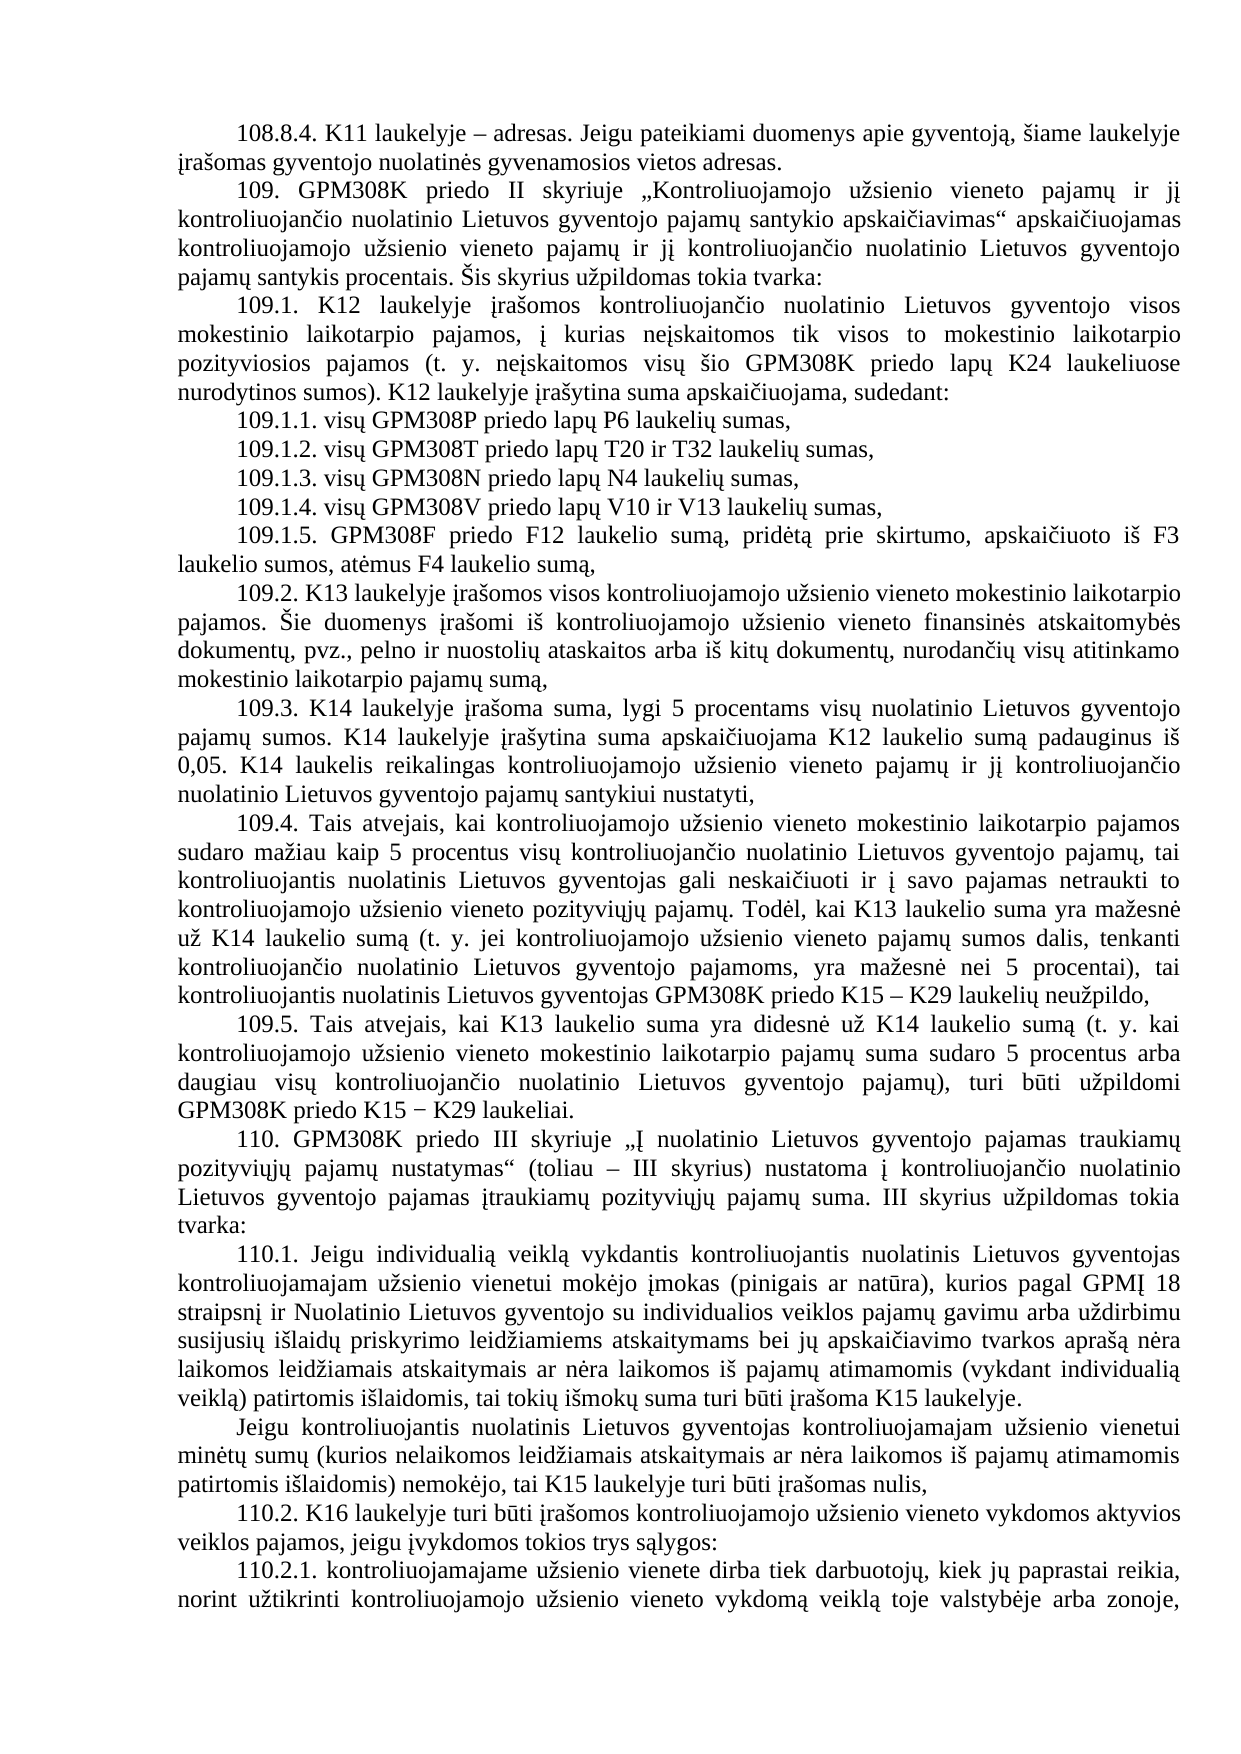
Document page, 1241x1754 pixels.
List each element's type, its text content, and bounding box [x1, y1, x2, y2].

text 109.1.5. GPM308F priedo F12 laukelio sumą, pridėtą prie skirtumo, apskaičiuoto iš F3 laukelio sumos, atėmus F4 laukelio sumą, [177, 521, 1181, 578]
text 109.2. K13 laukelyje įrašomos visos kontroliuojamojo užsienio vieneto mokestinio laikotarpio pajamos. Šie duomenys įrašomi iš kontroliuojamojo užsienio vieneto finansinės atskaitomybės dokumentų, pvz., pelno ir nuostolių ataskaitos arba iš kitų dokumentų, nurodančių visų atitinkamo mokestinio laikotarpio pajamų sumą, [177, 578, 1181, 693]
text 110. GPM308K priedo III skyriuje „Į nuolatinio Lietuvos gyventojo pajamas traukiamų pozityviųjų pajamų nustatymas“ (toliau – III skyrius) nustatoma į kontroliuojančio nuolatinio Lietuvos gyventojo pajamas įtraukiamų pozityviųjų pajamų suma. III skyrius užpildomas tokia tvarka: [177, 1124, 1181, 1239]
text 110.2.1. kontroliuojamajame užsienio vienete dirba tiek darbuotojų, kiek jų paprastai reikia, norint užtikrinti kontroliuojamojo užsienio vieneto vykdomą veiklą toje valstybėje arba zonoje, [177, 1556, 1181, 1613]
text 109.1. K12 laukelyje įrašomos kontroliuojančio nuolatinio Lietuvos gyventojo visos mokestinio laikotarpio pajamos, į kurias neįskaitomos tik visos to mokestinio laikotarpio pozityviosios pajamos (t. y. neįskaitomos visų šio GPM308K priedo lapų K24 laukeliuose nurodytinos sumos). K12 laukelyje įrašytina suma apskaičiuojama, sudedant: [177, 291, 1181, 406]
text 110.1. Jeigu individualią veiklą vykdantis kontroliuojantis nuolatinis Lietuvos gyventojas kontroliuojamajam užsienio vienetui mokėjo įmokas (pinigais ar natūra), kurios pagal GPMĮ 18 straipsnį ir Nuolatinio Lietuvos gyventojo su individualios veiklos pajamų gavimu arba uždirbimu susijusių išlaidų priskyrimo leidžiamiems atskaitymams bei jų apskaičiavimo tvarkos aprašą nėra laikomos leidžiamais atskaitymais ar nėra laikomos iš pajamų atimamomis (vykdant individualią veiklą) patirtomis išlaidomis, tai tokių išmokų suma turi būti įrašoma K15 laukelyje. [177, 1239, 1181, 1412]
text 109.5. Tais atvejais, kai K13 laukelio suma yra didesnė už K14 laukelio sumą (t. y. kai kontroliuojamojo užsienio vieneto mokestinio laikotarpio pajamų suma sudaro 5 procentus arba daugiau visų kontroliuojančio nuolatinio Lietuvos gyventojo pajamų), turi būti užpildomi GPM308K priedo K15 − K29 laukeliai. [177, 1009, 1181, 1124]
text Jeigu kontroliuojantis nuolatinis Lietuvos gyventojas kontroliuojamajam užsienio vienetui minėtų sumų (kurios nelaikomos leidžiamais atskaitymais ar nėra laikomos iš pajamų atimamomis patirtomis išlaidomis) nemokėjo, tai K15 laukelyje turi būti įrašomas nulis, [177, 1412, 1181, 1498]
text 108.8.4. K11 laukelyje – adresas. Jeigu pateikiami duomenys apie gyventoją, šiame laukelyje įrašomas gyventojo nuolatinės gyvenamosios vietos adresas. [177, 118, 1181, 176]
text 109.1.3. visų GPM308N priedo lapų N4 laukelių sumas, [177, 463, 1181, 492]
text 109.1.1. visų GPM308P priedo lapų P6 laukelių sumas, [177, 406, 1181, 434]
text 110.2. K16 laukelyje turi būti įrašomos kontroliuojamojo užsienio vieneto vykdomos aktyvios veiklos pajamos, jeigu įvykdomos tokios trys sąlygos: [177, 1498, 1181, 1556]
text 109.3. K14 laukelyje įrašoma suma, lygi 5 procentams visų nuolatinio Lietuvos gyventojo pajamų sumos. K14 laukelyje įrašytina suma apskaičiuojama K12 laukelio sumą padauginus iš 0,05. K14 laukelis reikalingas kontroliuojamojo užsienio vieneto pajamų ir jį kontroliuojančio nuolatinio Lietuvos gyventojo pajamų santykiui nustatyti, [177, 693, 1181, 808]
text 109.1.2. visų GPM308T priedo lapų T20 ir T32 laukelių sumas, [177, 434, 1181, 463]
text 109. GPM308K priedo II skyriuje „Kontroliuojamojo užsienio vieneto pajamų ir jį kontroliuojančio nuolatinio Lietuvos gyventojo pajamų santykio apskaičiavimas“ apskaičiuojamas kontroliuojamojo užsienio vieneto pajamų ir jį kontroliuojančio nuolatinio Lietuvos gyventojo pajamų santykis procentais. Šis skyrius užpildomas tokia tvarka: [177, 176, 1181, 291]
text 109.1.4. visų GPM308V priedo lapų V10 ir V13 laukelių sumas, [177, 492, 1181, 521]
text 109.4. Tais atvejais, kai kontroliuojamojo užsienio vieneto mokestinio laikotarpio pajamos sudaro mažiau kaip 5 procentus visų kontroliuojančio nuolatinio Lietuvos gyventojo pajamų, tai kontroliuojantis nuolatinis Lietuvos gyventojas gali neskaičiuoti ir į savo pajamas netraukti to kontroliuojamojo užsienio vieneto pozityviųjų pajamų. Todėl, kai K13 laukelio suma yra mažesnė už K14 laukelio sumą (t. y. jei kontroliuojamojo užsienio vieneto pajamų sumos dalis, tenkanti kontroliuojančio nuolatinio Lietuvos gyventojo pajamoms, yra mažesnė nei 5 procentai), tai kontroliuojantis nuolatinis Lietuvos gyventojas GPM308K priedo K15 – K29 laukelių neužpildo, [177, 808, 1181, 1009]
